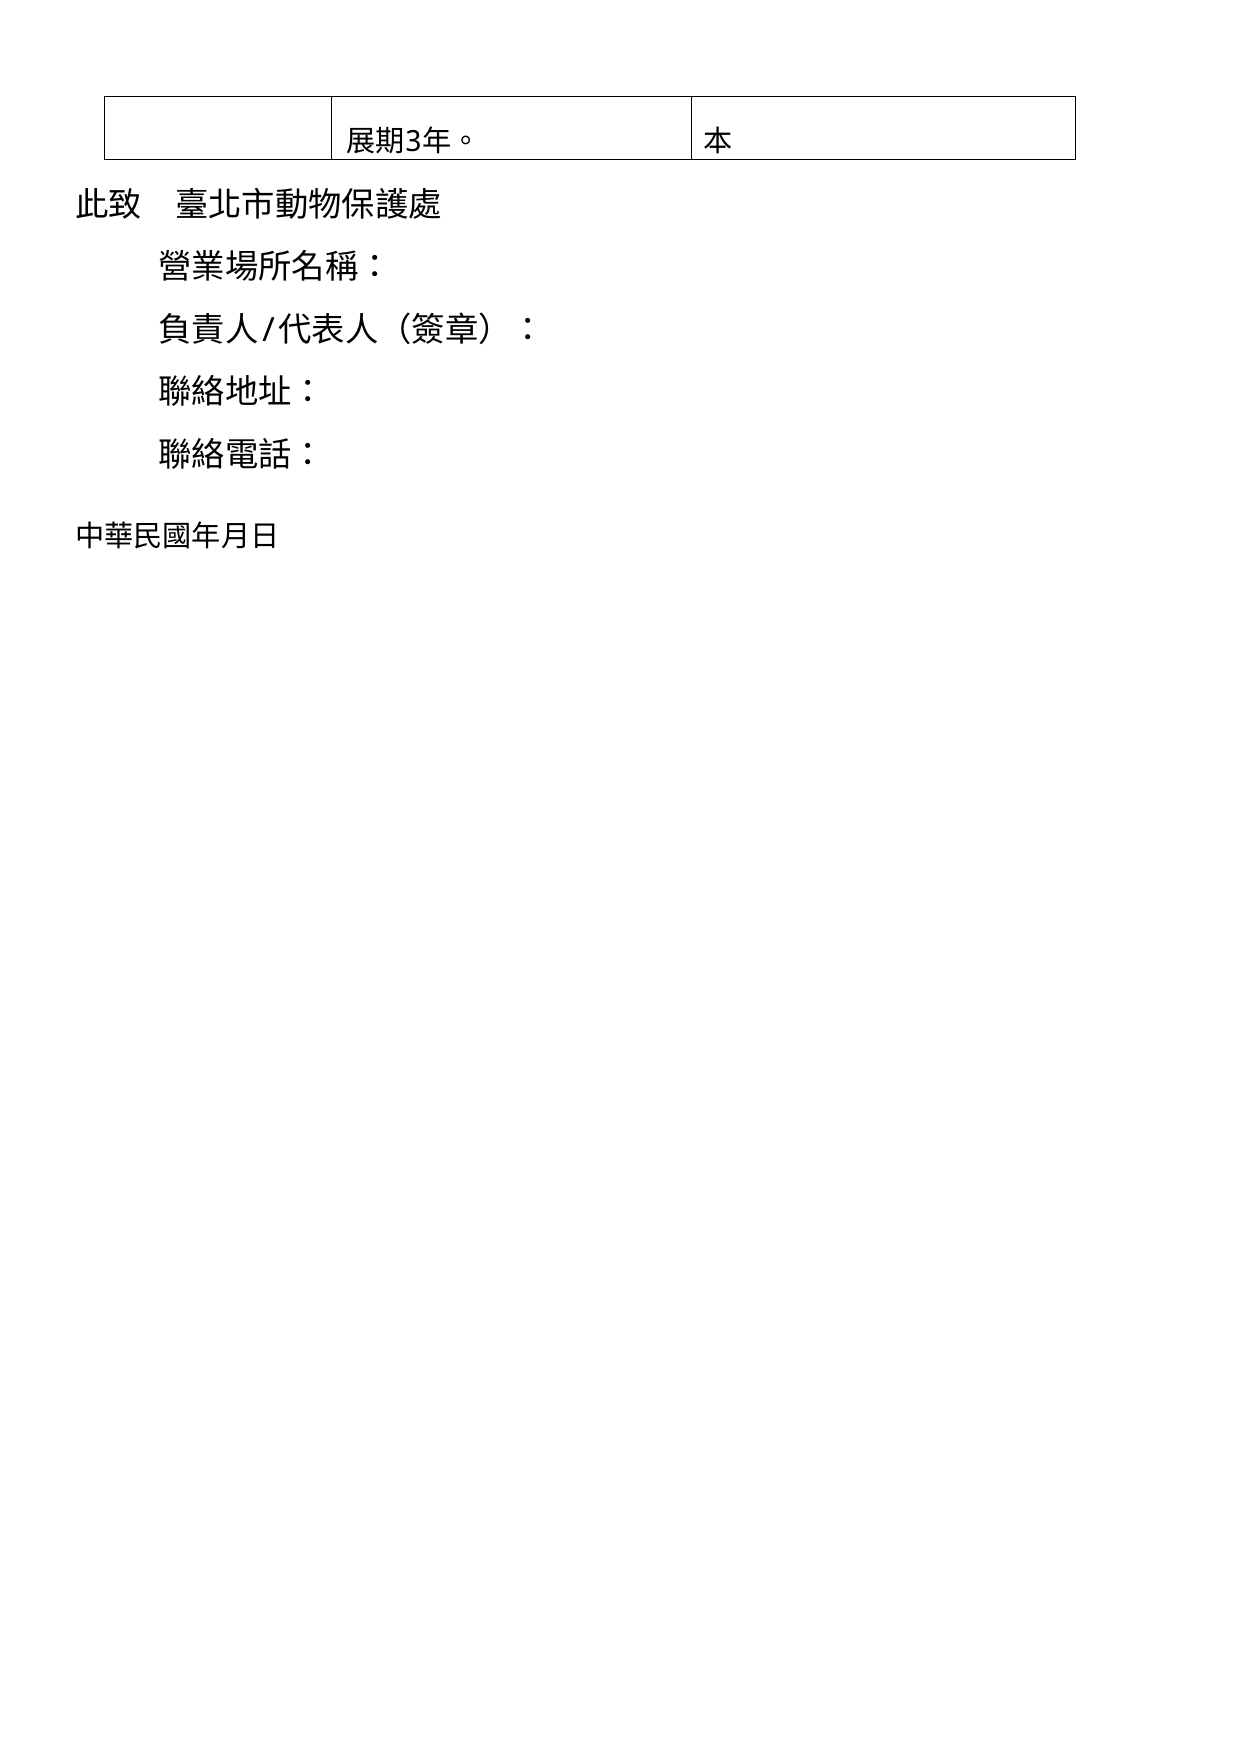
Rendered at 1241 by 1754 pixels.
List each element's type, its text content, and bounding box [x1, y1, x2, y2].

text 負責人/代表人（簽章）： [75, 285, 1165, 348]
text 聯絡電話： [75, 410, 1165, 473]
text 營業場所名稱： [75, 223, 1165, 285]
text 此致 臺北市動物保護處 [75, 160, 1165, 223]
table_cell 本 [692, 97, 1075, 159]
table_cell [105, 97, 331, 159]
text 聯絡地址： [75, 348, 1165, 410]
table_cell 展期3年。 [332, 97, 691, 159]
text 中華民國年月日 [75, 492, 1165, 554]
